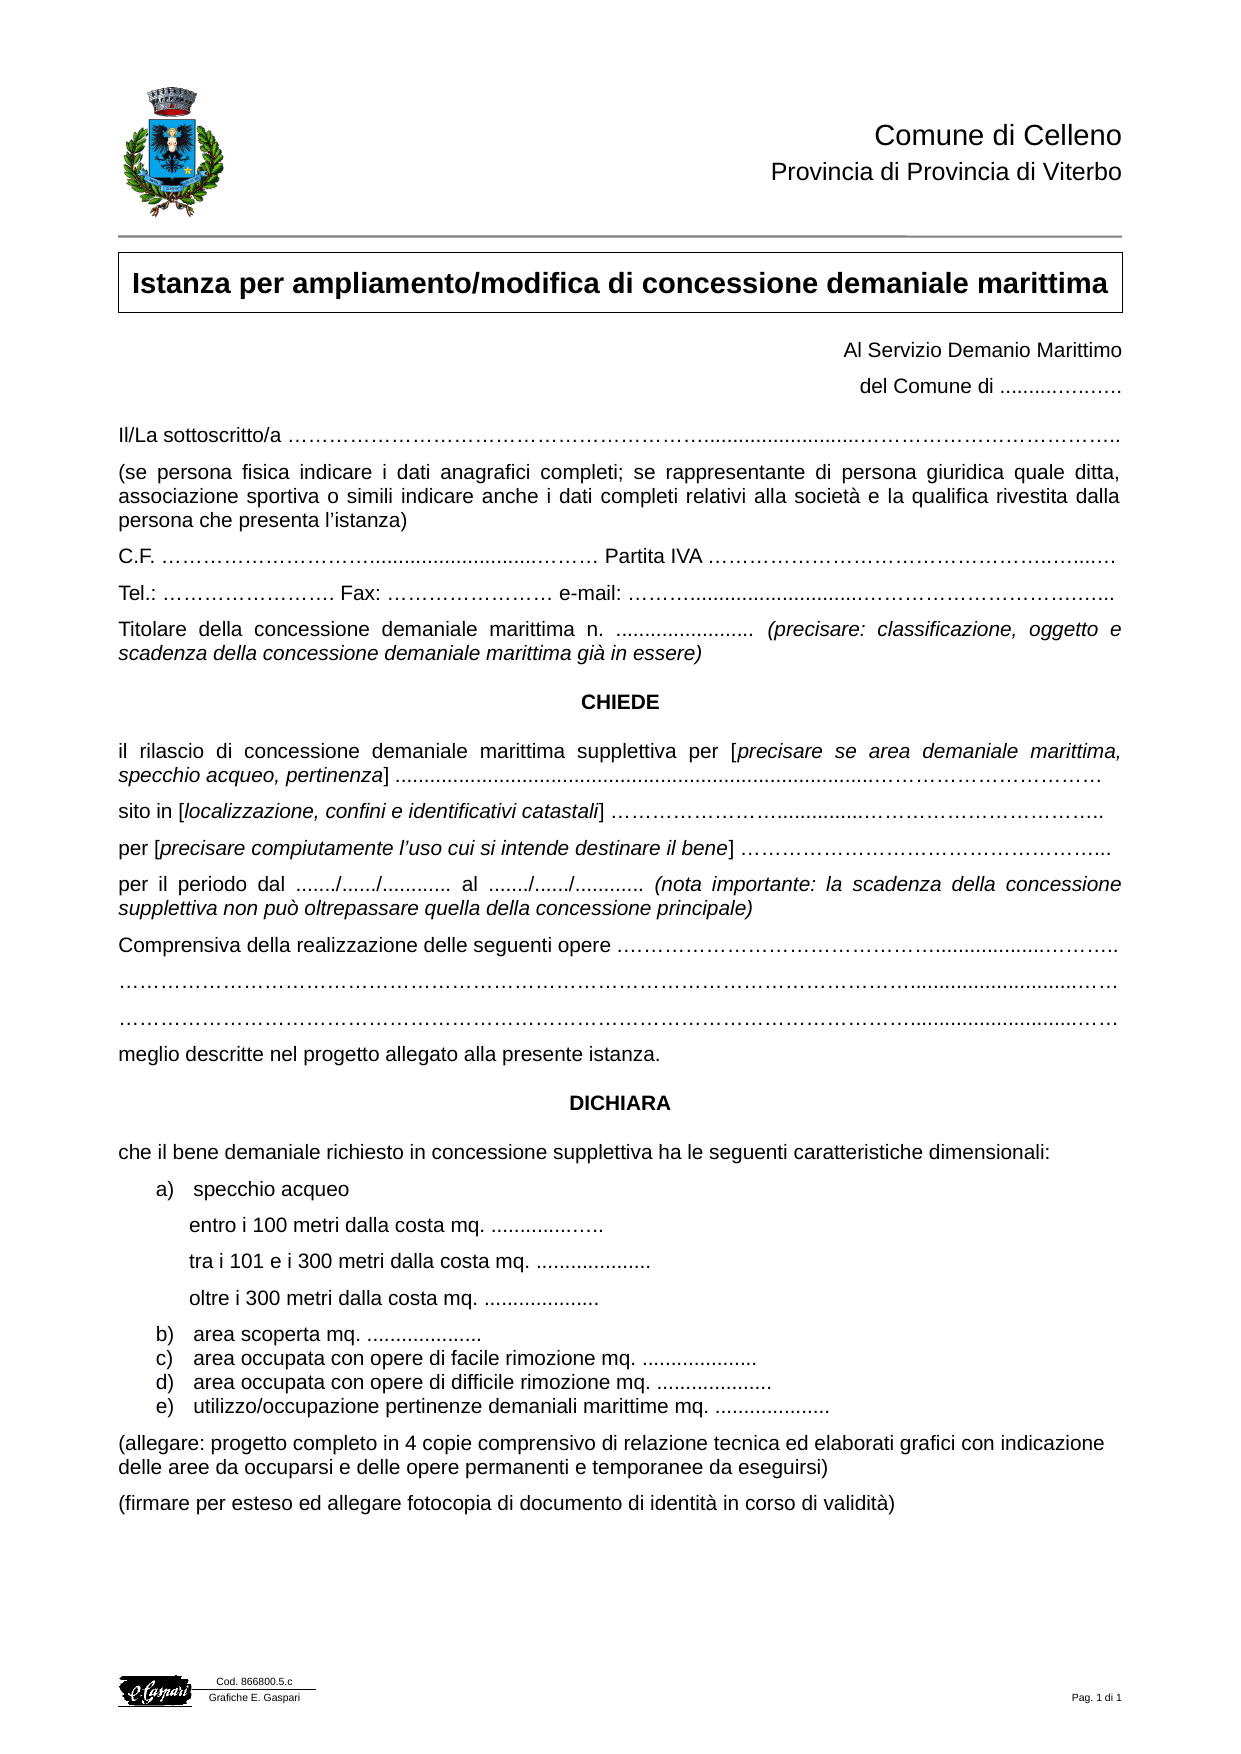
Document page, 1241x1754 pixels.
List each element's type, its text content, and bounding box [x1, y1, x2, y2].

text meglio descritte nel progetto allegato alla presente istanza. [118, 1042, 1122, 1066]
list area occupata con opere di difficile rimozione mq. .................... [156, 1370, 1122, 1394]
text C.F. ………………………….............................……… Partita IVA …………………………………………..…....… [118, 544, 1122, 568]
text che il bene demaniale richiesto in concessione supplettiva ha le seguenti caratteristiche dimensionali: [118, 1140, 1122, 1164]
list area scoperta mq. .................... [156, 1322, 1122, 1346]
picture [122, 87, 224, 219]
text per il periodo dal ......./....../............ al ......./....../............ (nota importante: la scadenza della concessione supplettiva non può oltrepassare quella della concessione principale) [118, 872, 1122, 920]
table_header Istanza per ampliamento/modifica di concessione demaniale marittima [119, 253, 1122, 312]
text tra i 101 e i 300 metri dalla costa mq. .................... [189, 1249, 1122, 1273]
text oltre i 300 metri dalla costa mq. .................... [189, 1286, 1122, 1310]
text Comprensiva della realizzazione delle seguenti opere .………………………………………...................……….. [118, 933, 1122, 957]
text il rilascio di concessione demaniale marittima supplettiva per [precisare se area demaniale marittima, specchio acqueo, pertinenza] ...................................................................................…………………………… [118, 739, 1122, 787]
text del Comune di ..........…..….. [118, 374, 1122, 398]
text (allegare: progetto completo in 4 copie comprensivo di relazione tecnica ed elaborati grafici con indicazione delle aree da occuparsi e delle opere permanenti e temporanee da eseguirsi) [118, 1431, 1122, 1478]
text (se persona fisica indicare i dati anagrafici completi; se rappresentante di persona giuridica quale ditta, associazione sportiva o simili indicare anche i dati completi relativi alla società e la qualifica rivestita dalla persona che presenta l’istanza) [118, 460, 1122, 532]
text DICHIARA [118, 1091, 1122, 1115]
text Comune di Celleno [224, 118, 1122, 152]
text Al Servizio Demanio Marittimo [118, 338, 1122, 362]
list area occupata con opere di facile rimozione mq. .................... [156, 1346, 1122, 1370]
list utilizzo/occupazione pertinenze demaniali marittime mq. .................... [156, 1394, 1122, 1418]
text CHIEDE [118, 690, 1122, 714]
text per [precisare compiutamente l’uso cui si intende destinare il bene] ……………………………………………... [118, 836, 1122, 860]
picture [118, 1674, 192, 1706]
text entro i 100 metri dalla costa mq. ..............….. [189, 1213, 1122, 1237]
text sito in [localizzazione, confini e identificativi catastali] ……………………...............…………………………….. [118, 799, 1122, 823]
list specchio acqueo [156, 1176, 1122, 1200]
text Titolare della concessione demaniale marittima n. ........................ (precisare: classificazione, oggetto e scadenza della concessione demaniale marittima già in essere) [118, 617, 1122, 665]
text …………………………………………………………………………………………………….............................…… [118, 1006, 1122, 1029]
text Provincia di Provincia di Viterbo [224, 157, 1122, 185]
text (firmare per esteso ed allegare fotocopia di documento di identità in corso di validità) [118, 1491, 1122, 1515]
text Tel.: ……………………. Fax: …………………… e-mail: ………..............................………………………….…... [118, 581, 1122, 604]
text …………………………………………………………………………………………………….............................…… [118, 969, 1122, 993]
text Il/La sottoscritto/a ……………………………………………………...........................……………………………….. [118, 423, 1122, 447]
